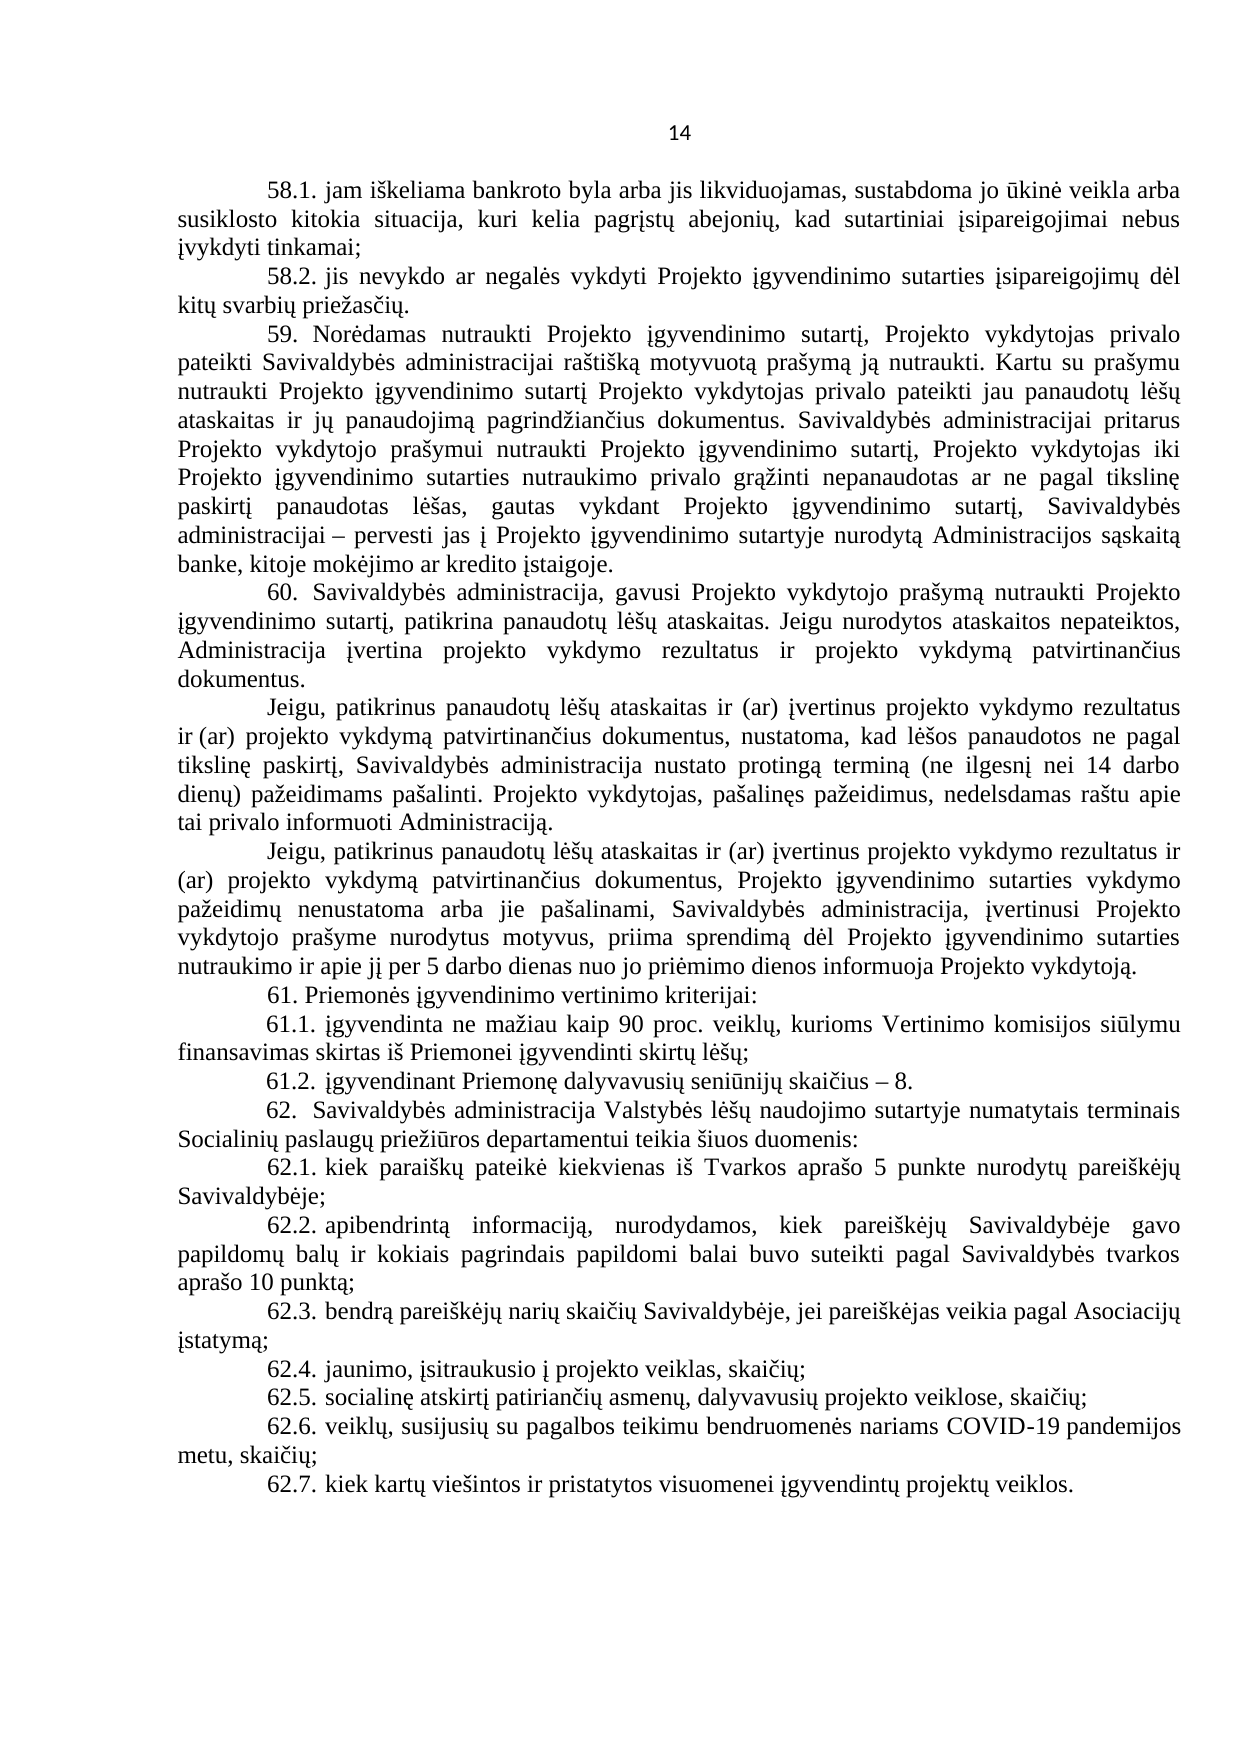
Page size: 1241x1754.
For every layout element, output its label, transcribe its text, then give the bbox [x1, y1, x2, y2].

text 62.6. veiklų, susijusių su pagalbos teikimu bendruomenės nariams COVID‑19 pandemijos metu, skaičių; [177, 1411, 1181, 1469]
text 62.7. kiek kartų viešintos ir pristatytos visuomenei įgyvendintų projektų veiklos. [177, 1469, 1181, 1497]
text 58.2. jis nevykdo ar negalės vykdyti Projekto įgyvendinimo sutarties įsipareigojimų dėl kitų svarbių priežasčių. [177, 261, 1181, 319]
text 60. Savivaldybės administracija, gavusi Projekto vykdytojo prašymą nutraukti Projekto įgyvendinimo sutartį, patikrina panaudotų lėšų ataskaitas. Jeigu nurodytos ataskaitos nepateiktos, Administracija įvertina projekto vykdymo rezultatus ir projekto vykdymą patvirtinančius dokumentus. [177, 577, 1181, 692]
text 58.1. jam iškeliama bankroto byla arba jis likviduojamas, sustabdoma jo ūkinė veikla arba susiklosto kitokia situacija, kuri kelia pagrįstų abejonių, kad sutartiniai įsipareigojimai nebus įvykdyti tinkamai; [177, 175, 1181, 261]
text 61.2. įgyvendinant Priemonę dalyvavusių seniūnijų skaičius – 8. [177, 1066, 1181, 1095]
text 62.2. apibendrintą informaciją, nurodydamos, kiek pareiškėjų Savivaldybėje gavo papildomų balų ir kokiais pagrindais papildomi balai buvo suteikti pagal Savivaldybės tvarkos aprašo 10 punktą; [177, 1210, 1181, 1296]
text Jeigu, patikrinus panaudotų lėšų ataskaitas ir (ar) įvertinus projekto vykdymo rezultatus ir (ar) projekto vykdymą patvirtinančius dokumentus, Projekto įgyvendinimo sutarties vykdymo pažeidimų nenustatoma arba jie pašalinami, Savivaldybės administracija, įvertinusi Projekto vykdytojo prašyme nurodytus motyvus, priima sprendimą dėl Projekto įgyvendinimo sutarties nutraukimo ir apie jį per 5 darbo dienas nuo jo priėmimo dienos informuoja Projekto vykdytoją. [177, 836, 1181, 980]
text 62.5. socialinę atskirtį patiriančių asmenų, dalyvavusių projekto veiklose, skaičių; [177, 1382, 1181, 1411]
text 62. Savivaldybės administracija Valstybės lėšų naudojimo sutartyje numatytais terminais Socialinių paslaugų priežiūros departamentui teikia šiuos duomenis: [177, 1095, 1181, 1152]
text Jeigu, patikrinus panaudotų lėšų ataskaitas ir (ar) įvertinus projekto vykdymo rezultatus ir (ar) projekto vykdymą patvirtinančius dokumentus, nustatoma, kad lėšos panaudotos ne pagal tikslinę paskirtį, Savivaldybės administracija nustato protingą terminą (ne ilgesnį nei 14 darbo dienų) pažeidimams pašalinti. Projekto vykdytojas, pašalinęs pažeidimus, nedelsdamas raštu apie tai privalo informuoti Administraciją. [177, 692, 1181, 836]
text 62.1. kiek paraiškų pateikė kiekvienas iš Tvarkos aprašo 5 punkte nurodytų pareiškėjų Savivaldybėje; [177, 1152, 1181, 1210]
text 62.3. bendrą pareiškėjų narių skaičių Savivaldybėje, jei pareiškėjas veikia pagal Asociacijų įstatymą; [177, 1296, 1181, 1354]
text 62.4. jaunimo, įsitraukusio į projekto veiklas, skaičių; [177, 1354, 1181, 1382]
text 61. Priemonės įgyvendinimo vertinimo kriterijai: [267, 980, 1181, 1009]
text 61.1. įgyvendinta ne mažiau kaip 90 proc. veiklų, kurioms Vertinimo komisijos siūlymu finansavimas skirtas iš Priemonei įgyvendinti skirtų lėšų; [177, 1009, 1181, 1066]
text 59. Norėdamas nutraukti Projekto įgyvendinimo sutartį, Projekto vykdytojas privalo pateikti Savivaldybės administracijai raštišką motyvuotą prašymą ją nutraukti. Kartu su prašymu nutraukti Projekto įgyvendinimo sutartį Projekto vykdytojas privalo pateikti jau panaudotų lėšų ataskaitas ir jų panaudojimą pagrindžiančius dokumentus. Savivaldybės administracijai pritarus Projekto vykdytojo prašymui nutraukti Projekto įgyvendinimo sutartį, Projekto vykdytojas iki Projekto įgyvendinimo sutarties nutraukimo privalo grąžinti nepanaudotas ar ne pagal tikslinę paskirtį panaudotas lėšas, gautas vykdant Projekto įgyvendinimo sutartį, Savivaldybės administracijai – pervesti jas į Projekto įgyvendinimo sutartyje nurodytą Administracijos sąskaitą banke, kitoje mokėjimo ar kredito įstaigoje. [177, 319, 1181, 577]
